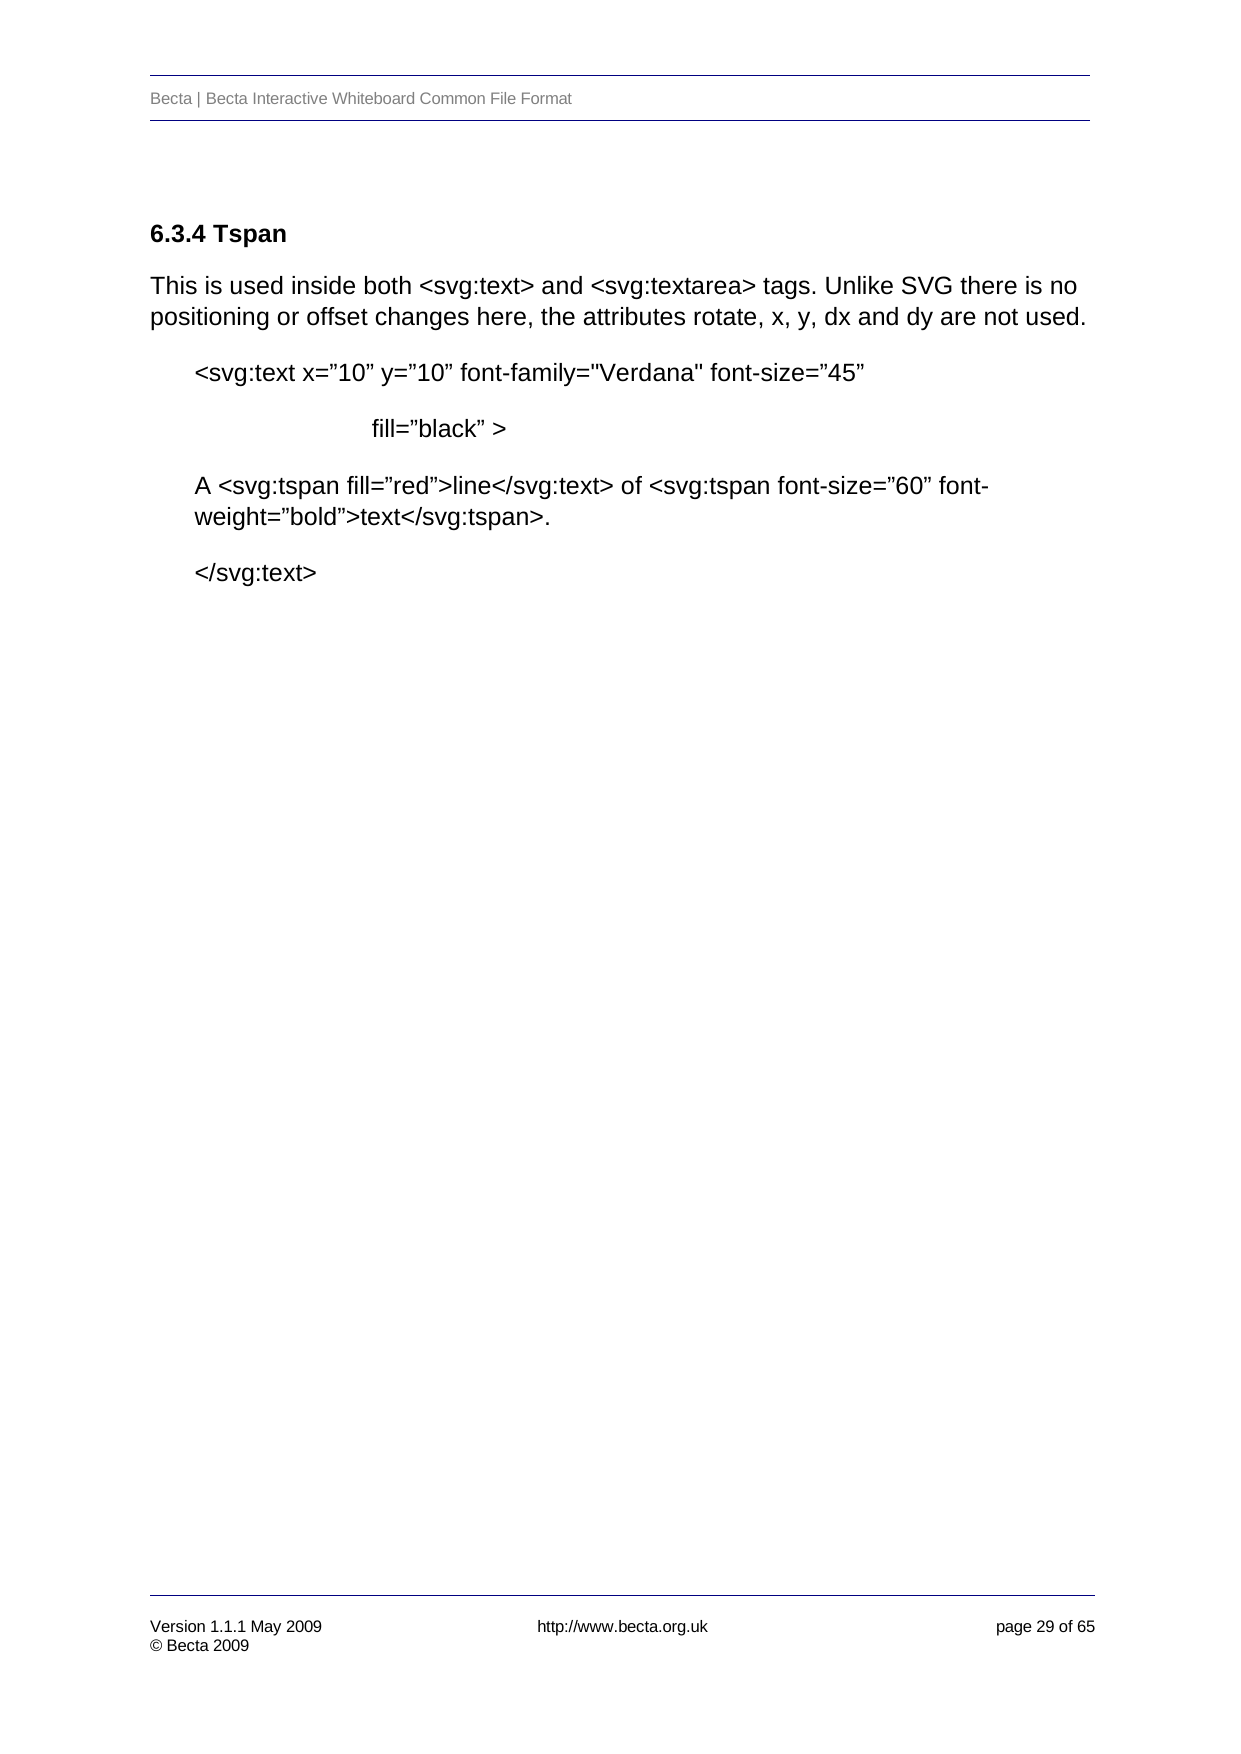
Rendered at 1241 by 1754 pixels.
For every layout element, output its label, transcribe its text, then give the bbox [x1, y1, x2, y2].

text fill=”black” > [194, 413, 1090, 444]
text A <svg:tspan fill=”red”>line</svg:text> of <svg:tspan font-size=”60” font-weight=”bold”>text</svg:tspan>. [194, 469, 1090, 532]
text <svg:text x=”10” y=”10” font-family="Verdana" font-size=”45” [194, 357, 1090, 388]
text </svg:text> [194, 557, 1090, 588]
text This is used inside both <svg:text> and <svg:textarea> tags. Unlike SVG there is no positioning or offset changes here, the attributes rotate, x, y, dx and dy are not used. [150, 269, 1090, 332]
subtitle 6.3.4 Tspan [150, 219, 1090, 248]
